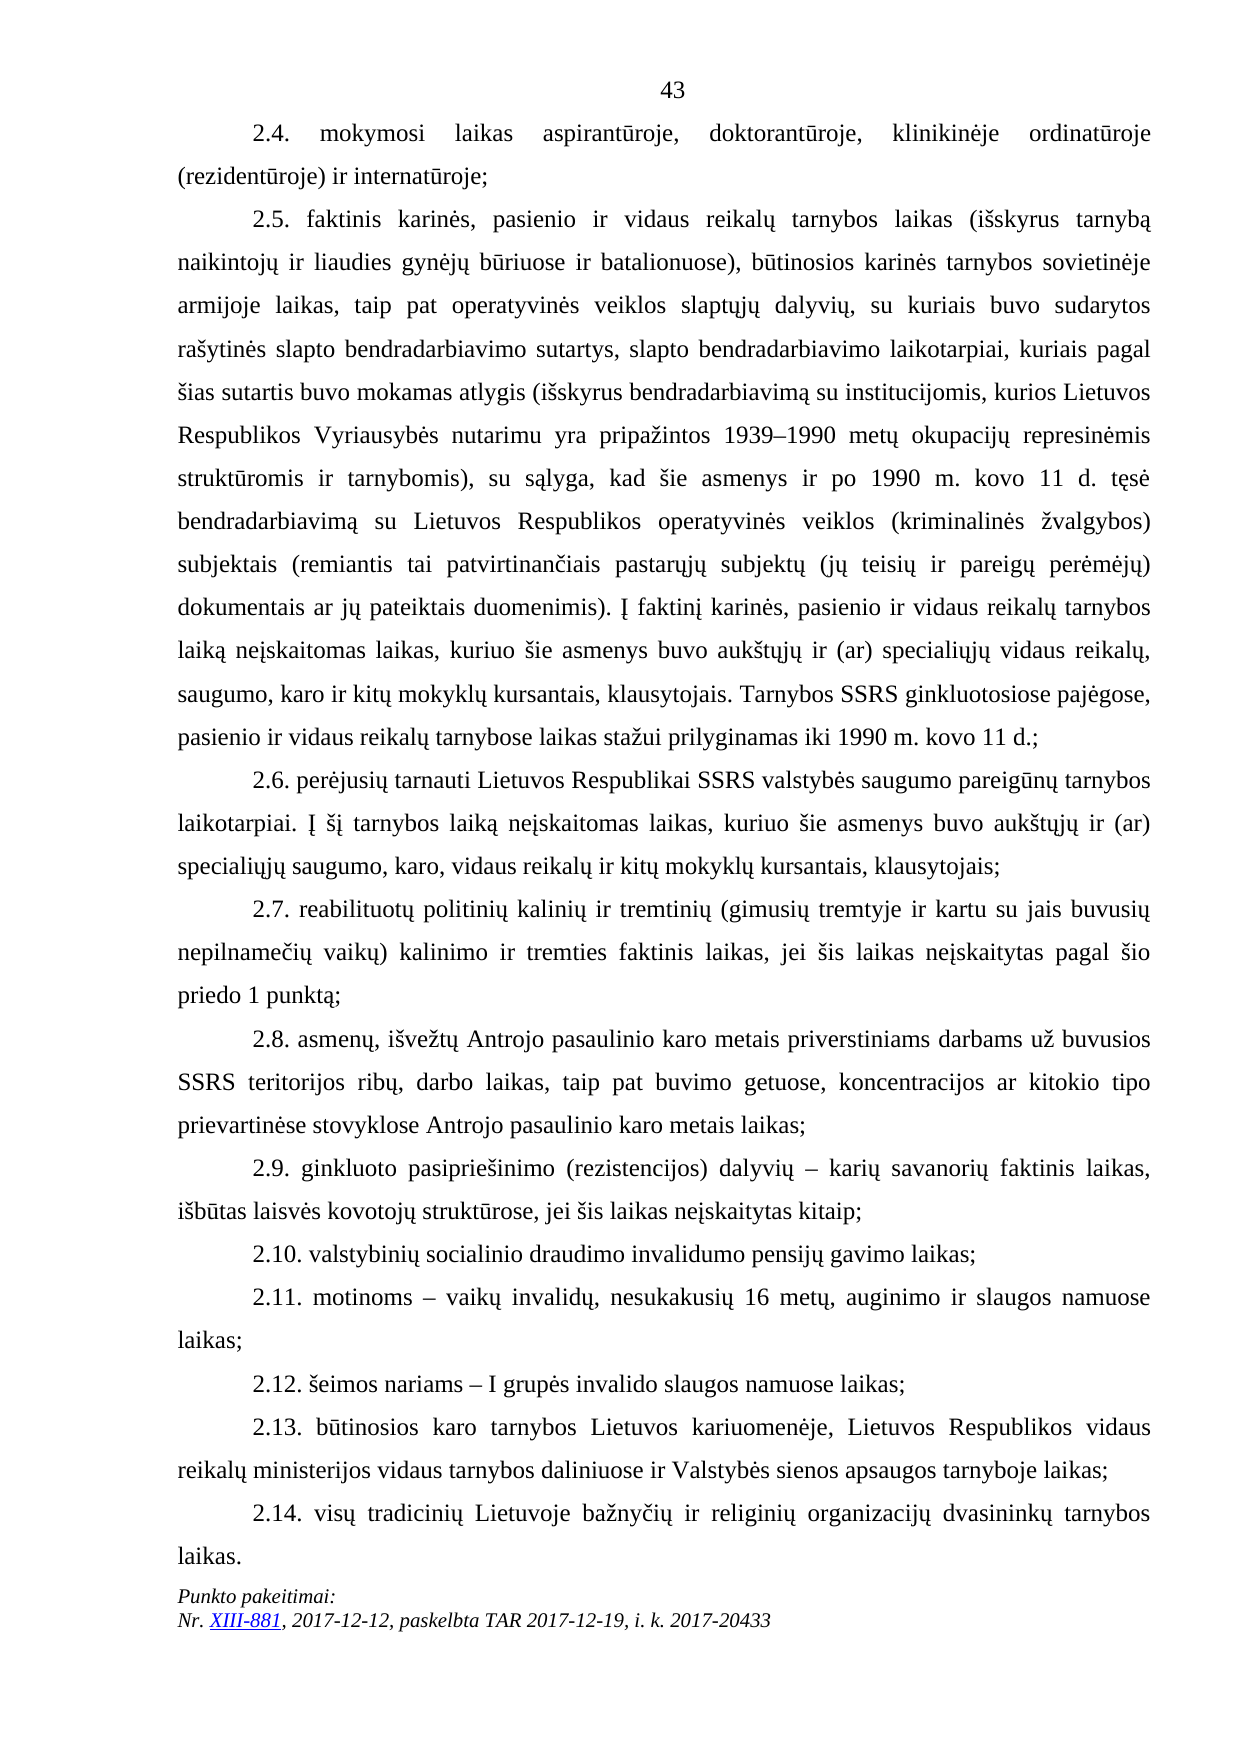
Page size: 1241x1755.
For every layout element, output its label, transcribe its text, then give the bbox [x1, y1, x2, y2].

text 2.12. šeimos nariams – I grupės invalido slaugos namuose laikas; [177, 1369, 1152, 1397]
text 2.10. valstybinių socialinio draudimo invalidumo pensijų gavimo laikas; [177, 1239, 1152, 1268]
text 2.5. faktinis karinės, pasienio ir vidaus reikalų tarnybos laikas (išskyrus tarnybą naikintojų ir liaudies gynėjų būriuose ir batalionuose), būtinosios karinės tarnybos sovietinėje armijoje laikas, taip pat operatyvinės veiklos slaptųjų dalyvių, su kuriais buvo sudarytos rašytinės slapto bendradarbiavimo sutartys, slapto bendradarbiavimo laikotarpiai, kuriais pagal šias sutartis buvo mokamas atlygis (išskyrus bendradarbiavimą su institucijomis, kurios Lietuvos Respublikos Vyriausybės nutarimu yra pripažintos 1939–1990 metų okupacijų represinėmis struktūromis ir tarnybomis), su sąlyga, kad šie asmenys ir po 1990 m. kovo 11 d. tęsė bendradarbiavimą su Lietuvos Respublikos operatyvinės veiklos (kriminalinės žvalgybos) subjektais (remiantis tai patvirtinančiais pastarųjų subjektų (jų teisių ir pareigų perėmėjų) dokumentais ar jų pateiktais duomenimis). Į faktinį karinės, pasienio ir vidaus reikalų tarnybos laiką neįskaitomas laikas, kuriuo šie asmenys buvo aukštųjų ir (ar) specialiųjų vidaus reikalų, saugumo, karo ir kitų mokyklų kursantais, klausytojais. Tarnybos SSRS ginkluotosiose pajėgose, pasienio ir vidaus reikalų tarnybose laikas stažui prilyginamas iki 1990 m. kovo 11 d.; [177, 204, 1152, 751]
text 2.14. visų tradicinių Lietuvoje bažnyčių ir religinių organizacijų dvasininkų tarnybos laikas. [177, 1498, 1152, 1570]
text 2.13. būtinosios karo tarnybos Lietuvos kariuomenėje, Lietuvos Respublikos vidaus reikalų ministerijos vidaus tarnybos daliniuose ir Valstybės sienos apsaugos tarnyboje laikas; [177, 1412, 1152, 1484]
text Nr. XIII-881, 2017-12-12, paskelbta TAR 2017-12-19, i. k. 2017-20433 [177, 1608, 1152, 1632]
text 2.7. reabilituotų politinių kalinių ir tremtinių (gimusių tremtyje ir kartu su jais buvusių nepilnamečių vaikų) kalinimo ir tremties faktinis laikas, jei šis laikas neįskaitytas pagal šio priedo 1 punktą; [177, 894, 1152, 1009]
text 2.8. asmenų, išvežtų Antrojo pasaulinio karo metais priverstiniams darbams už buvusios SSRS teritorijos ribų, darbo laikas, taip pat buvimo getuose, koncentracijos ar kitokio tipo prievartinėse stovyklose Antrojo pasaulinio karo metais laikas; [177, 1024, 1152, 1139]
text 2.6. perėjusių tarnauti Lietuvos Respublikai SSRS valstybės saugumo pareigūnų tarnybos laikotarpiai. Į šį tarnybos laiką neįskaitomas laikas, kuriuo šie asmenys buvo aukštųjų ir (ar) specialiųjų saugumo, karo, vidaus reikalų ir kitų mokyklų kursantais, klausytojais; [177, 765, 1152, 880]
text Punkto pakeitimai: [177, 1584, 1152, 1608]
text 2.9. ginkluoto pasipriešinimo (rezistencijos) dalyvių – karių savanorių faktinis laikas, išbūtas laisvės kovotojų struktūrose, jei šis laikas neįskaitytas kitaip; [177, 1153, 1152, 1225]
text 2.11. motinoms – vaikų invalidų, nesukakusių 16 metų, auginimo ir slaugos namuose laikas; [177, 1282, 1152, 1354]
text 2.4. mokymosi laikas aspirantūroje, doktorantūroje, klinikinėje ordinatūroje (rezidentūroje) ir internatūroje; [177, 118, 1152, 190]
